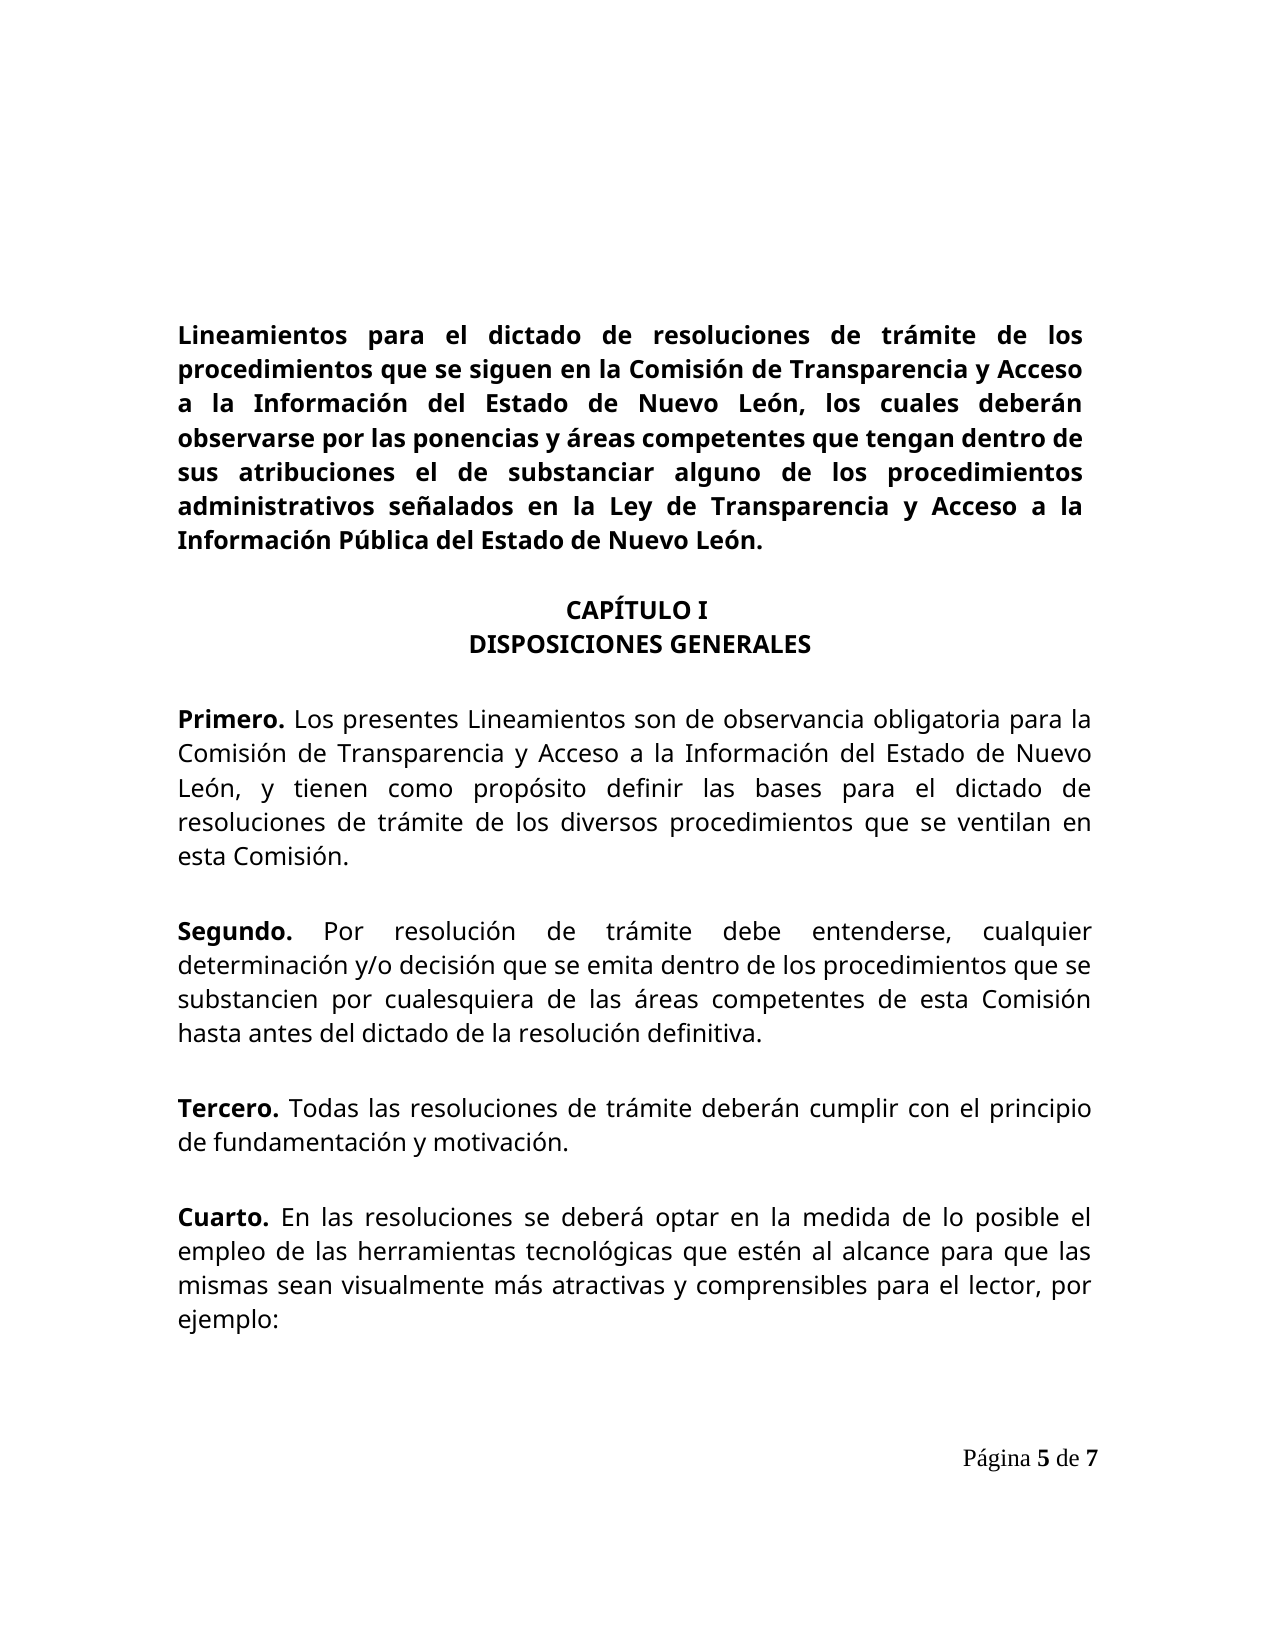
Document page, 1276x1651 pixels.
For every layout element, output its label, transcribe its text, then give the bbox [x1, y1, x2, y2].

text Segundo. Por resolución de trámite debe entenderse, cualquier determinación y/o decisión que se emita dentro de los procedimientos que se substancien por cualesquiera de las áreas competentes de esta Comisión hasta antes del dictado de la resolución definitiva. [177, 913, 1093, 1049]
text Cuarto. En las resoluciones se deberá optar en la medida de lo posible el empleo de las herramientas tecnológicas que estén al alcance para que las mismas sean visualmente más atractivas y comprensibles para el lector, por ejemplo: [177, 1199, 1093, 1336]
text Tercero. Todas las resoluciones de trámite deberán cumplir con el principio de fundamentación y motivación. [177, 1091, 1093, 1159]
text DISPOSICIONES GENERALES [177, 627, 1103, 661]
subtitle Lineamientos para el dictado de resoluciones de trámite de los procedimientos que se siguen en la Comisión de Transparencia y Acceso a la Información del Estado de Nuevo León, los cuales deberán observarse por las ponencias y áreas competentes que tengan dentro de sus atribuciones el de substanciar alguno de los procedimientos administrativos señalados en la Ley de Transparencia y Acceso a la Información Pública del Estado de Nuevo León. [177, 318, 1084, 556]
text CAPÍTULO I [177, 593, 1103, 627]
text Primero. Los presentes Lineamientos son de observancia obligatoria para la Comisión de Transparencia y Acceso a la Información del Estado de Nuevo León, y tienen como propósito definir las bases para el dictado de resoluciones de trámite de los diversos procedimientos que se ventilan en esta Comisión. [177, 702, 1093, 872]
